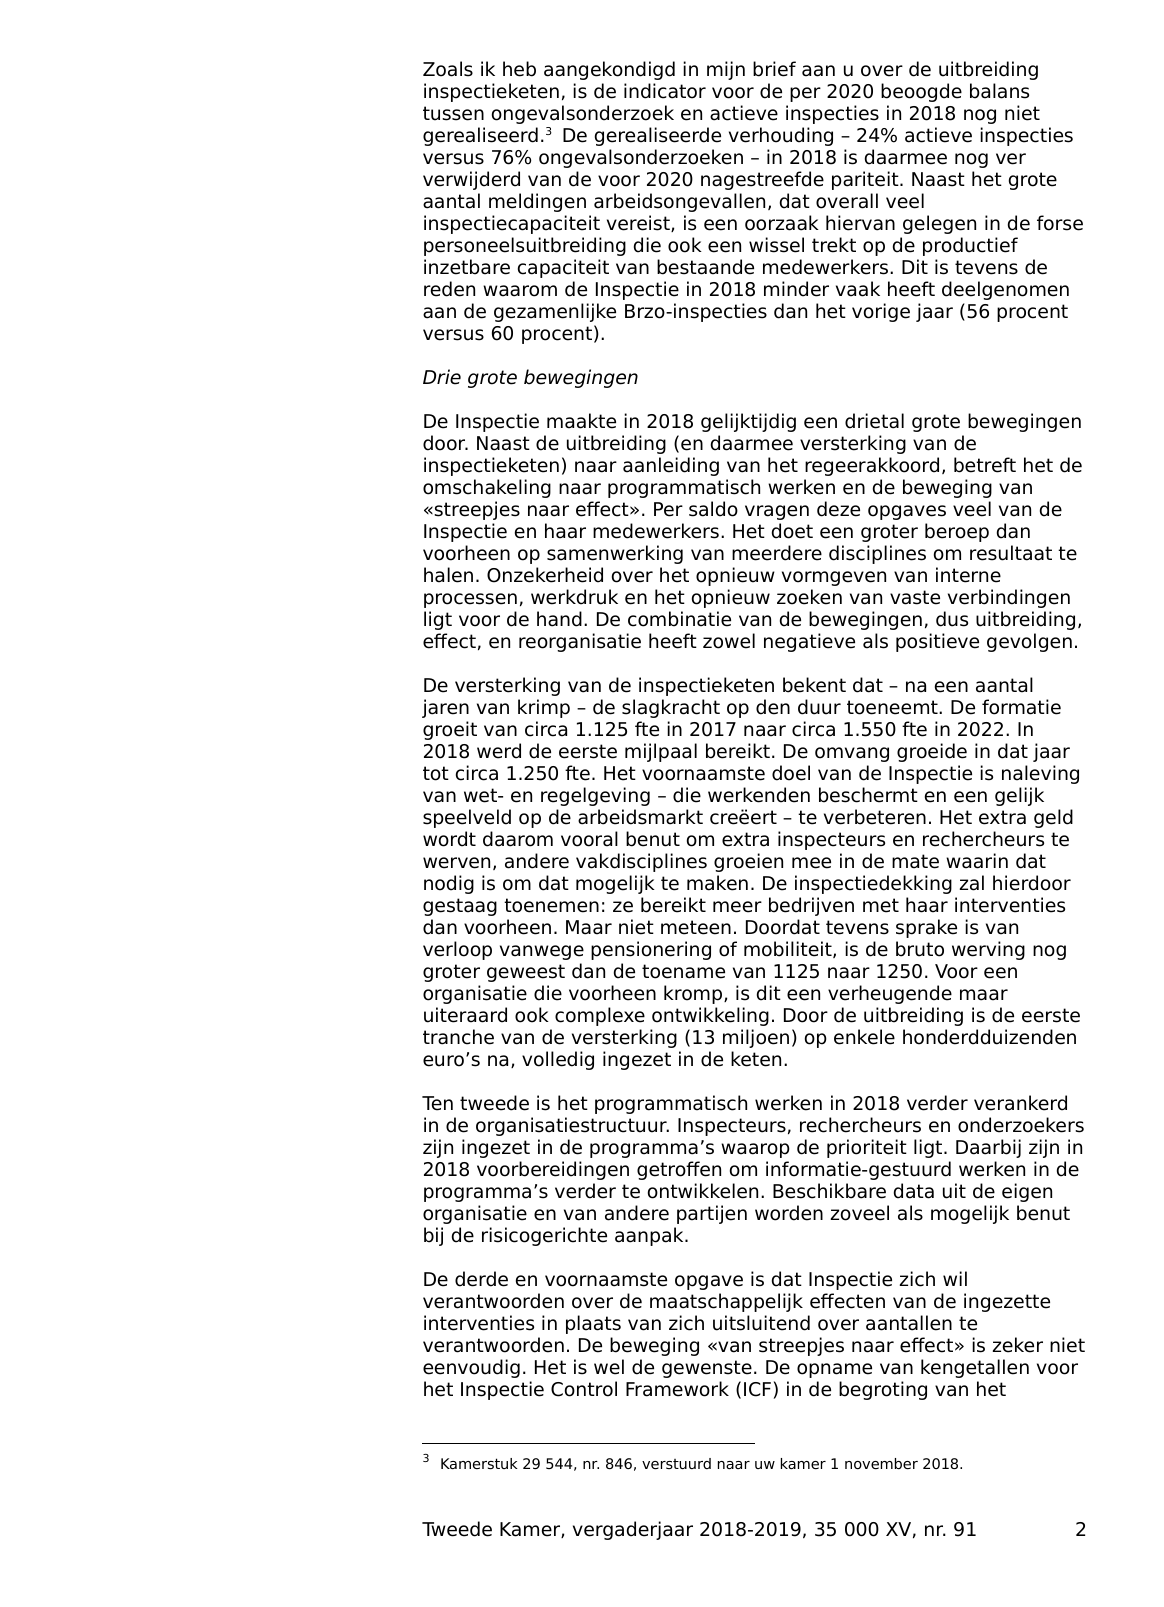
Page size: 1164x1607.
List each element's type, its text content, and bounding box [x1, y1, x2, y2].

text Kamerstuk 29 544, nr. 846, verstuurd naar uw kamer 1 november 2018. [422, 1452, 1087, 1474]
subtitle Drie grote bewegingen [422, 367, 1087, 389]
text De Inspectie maakte in 2018 gelijktijdig een drietal grote bewegingen door. Naast de uitbreiding (en daarmee versterking van de inspectieketen) naar aanleiding van het regeerakkoord, betreft het de omschakeling naar programmatisch werken en de beweging van «streepjes naar effect». Per saldo vragen deze opgaves veel van de Inspectie en haar medewerkers. Het doet een groter beroep dan voorheen op samenwerking van meerdere disciplines om resultaat te halen. Onzekerheid over het opnieuw vormgeven van interne processen, werkdruk en het opnieuw zoeken van vaste verbindingen ligt voor de hand. De combinatie van de bewegingen, dus uitbreiding, effect, en reorganisatie heeft zowel negatieve als positieve gevolgen. [422, 411, 1087, 653]
text De derde en voornaamste opgave is dat Inspectie zich wil verantwoorden over de maatschappelijk effecten van de ingezette interventies in plaats van zich uitsluitend over aantallen te verantwoorden. De beweging «van streepjes naar effect» is zeker niet eenvoudig. Het is wel de gewenste. De opname van kengetallen voor het Inspectie Control Framework (ICF) in de begroting van het [422, 1269, 1087, 1401]
text Zoals ik heb aangekondigd in mijn brief aan u over de uitbreiding inspectieketen, is de indicator voor de per 2020 beoogde balans tussen ongevalsonderzoek en actieve inspecties in 2018 nog niet gerealiseerd. De gerealiseerde verhouding – 24% actieve inspecties versus 76% ongevalsonderzoeken – in 2018 is daarmee nog ver verwijderd van de voor 2020 nagestreefde pariteit. Naast het grote aantal meldingen arbeidsongevallen, dat overall veel inspectiecapaciteit vereist, is een oorzaak hiervan gelegen in de forse personeelsuitbreiding die ook een wissel trekt op de productief inzetbare capaciteit van bestaande medewerkers. Dit is tevens de reden waarom de Inspectie in 2018 minder vaak heeft deelgenomen aan de gezamenlijke Brzo-inspecties dan het vorige jaar (56 procent versus 60 procent). [422, 59, 1087, 345]
text De versterking van de inspectieketen bekent dat – na een aantal jaren van krimp – de slagkracht op den duur toeneemt. De formatie groeit van circa 1.125 fte in 2017 naar circa 1.550 fte in 2022. In 2018 werd de eerste mijlpaal bereikt. De omvang groeide in dat jaar tot circa 1.250 fte. Het voornaamste doel van de Inspectie is naleving van wet- en regelgeving – die werkenden beschermt en een gelijk speelveld op de arbeidsmarkt creëert – te verbeteren. Het extra geld wordt daarom vooral benut om extra inspecteurs en rechercheurs te werven, andere vakdisciplines groeien mee in de mate waarin dat nodig is om dat mogelijk te maken. De inspectiedekking zal hierdoor gestaag toenemen: ze bereikt meer bedrijven met haar interventies dan voorheen. Maar niet meteen. Doordat tevens sprake is van verloop vanwege pensionering of mobiliteit, is de bruto werving nog groter geweest dan de toename van 1125 naar 1250. Voor een organisatie die voorheen kromp, is dit een verheugende maar uiteraard ook complexe ontwikkeling. Door de uitbreiding is de eerste tranche van de versterking (13 miljoen) op enkele honderdduizenden euro’s na, volledig ingezet in de keten. [422, 675, 1087, 1071]
text Ten tweede is het programmatisch werken in 2018 verder verankerd in de organisatiestructuur. Inspecteurs, rechercheurs en onderzoekers zijn ingezet in de programma’s waarop de prioriteit ligt. Daarbij zijn in 2018 voorbereidingen getroffen om informatie-gestuurd werken in de programma’s verder te ontwikkelen. Beschikbare data uit de eigen organisatie en van andere partijen worden zoveel als mogelijk benut bij de risicogerichte aanpak. [422, 1093, 1087, 1247]
